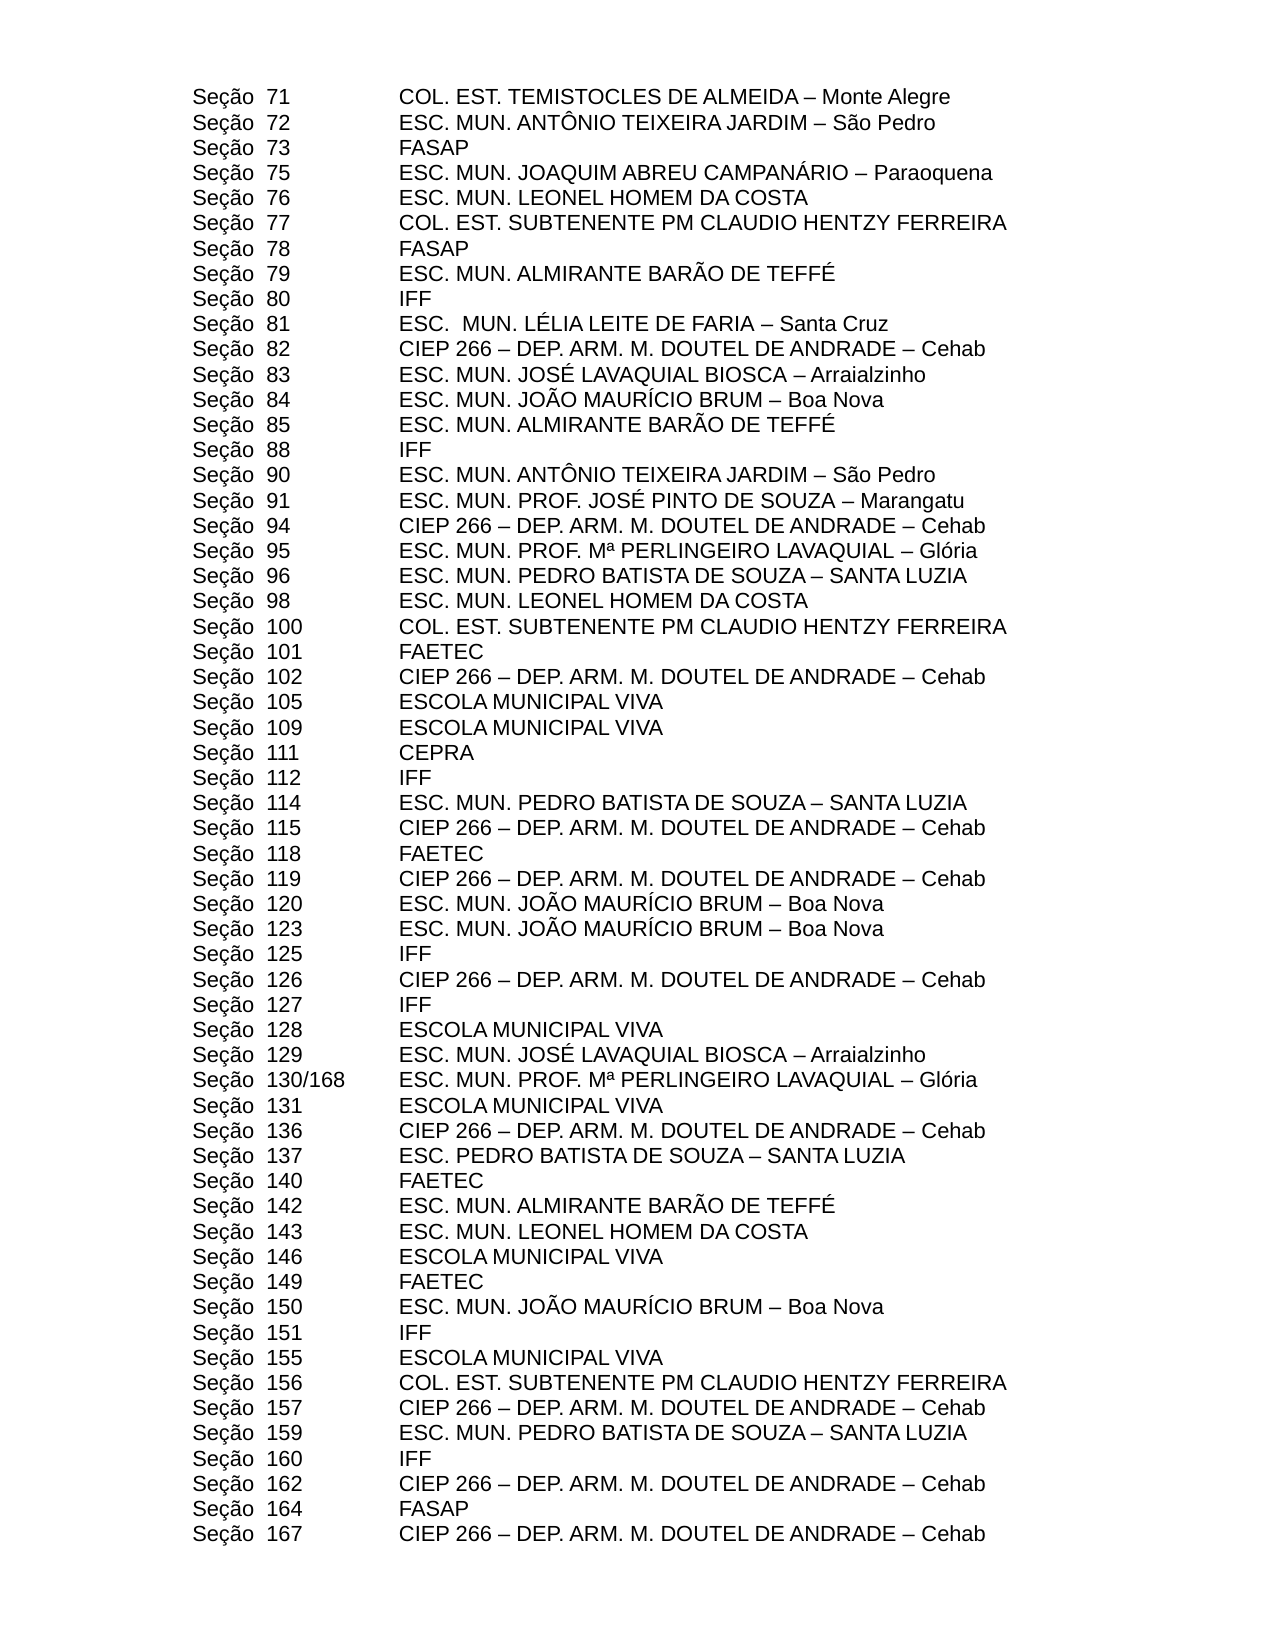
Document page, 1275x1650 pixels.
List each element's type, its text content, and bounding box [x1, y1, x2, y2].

text Seção 150 Esc. Mun. JOÃO MAURÍCIO BRUM – Boa Nova [192, 1294, 1196, 1319]
subtitle Seção 84 Esc. Mun. JOÃO MAURÍCIO BRUM – Boa Nova [192, 387, 1196, 412]
subtitle Seção 156 COL. EST. SUBTENENTE PM CLAUDIO HENTZY FERREIRA [192, 1370, 1196, 1395]
subtitle Seção 78 FASAP [192, 236, 1196, 261]
subtitle Seção 102 CIEP 266 – Dep. Arm. M. Doutel de Andrade – Cehab [192, 664, 1196, 689]
subtitle Seção 142 Esc. MUN. Almirante BARÃO DE TEFFÉ [192, 1193, 1196, 1219]
subtitle Seção 127 IFF [192, 992, 1196, 1017]
text Seção 129 Esc. Mun. José Lavaquial Biosca – Arraialzinho [192, 1042, 1196, 1067]
subtitle Seção 143 Esc. MUN. LEONEL Homem da Costa [192, 1219, 1196, 1244]
subtitle Seção 126 CIEP 266 – Dep. Arm. M. Doutel de Andrade – Cehab [192, 967, 1196, 992]
text Seção 83 Esc. Mun. José Lavaquial Biosca – Arraialzinho [192, 362, 1196, 387]
subtitle Seção 159 Esc. MUN. PEDRO BATISTA de Souza – Santa Luzia [192, 1420, 1196, 1446]
subtitle Seção 75 Esc. Mun. Joaquim Abreu Campanário – Paraoquena [192, 160, 1196, 185]
subtitle Seção 91 Esc. MUN. PROF. JOSÉ PINTO DE SOUZA – Marangatu [192, 488, 1196, 513]
subtitle Seção 155 ESCOLA Municipal VIVA [192, 1345, 1196, 1370]
subtitle Seção 114 Esc. MUN. PEDRO BATISTA de Souza – Santa Luzia [192, 790, 1196, 815]
subtitle Seção 167 CIEP 266 – Dep. Arm. M. Doutel de Andrade – Cehab [192, 1521, 1196, 1546]
subtitle Seção 120 Esc. MUN. JOÃO MAURÍCIO BRUM – Boa Nova [192, 891, 1196, 916]
subtitle Seção 115 CIEP 266 – Dep. Arm. M. Doutel de Andrade – Cehab [192, 815, 1196, 841]
text Seção 123 Esc. Mun. JOÃO MAURÍCIO BRUM – Boa Nova [192, 916, 1196, 941]
subtitle Seção 95 Esc. Mun. Prof. Mª Perlingeiro Lavaquial – Glória [192, 538, 1196, 563]
subtitle Seção 109 ESCOLA Municipal VIVA [192, 714, 1196, 740]
subtitle Seção 82 CIEP 266 – Dep. Arm. M. Doutel de Andrade – Cehab [192, 336, 1196, 362]
subtitle Seção 94 CIEP 266 – Dep. Arm. M. Doutel de Andrade – Cehab [192, 513, 1196, 538]
subtitle Seção 105 ESCOLA Municipal VIVA [192, 689, 1196, 714]
subtitle Seção 160 IFF [192, 1446, 1196, 1471]
subtitle Seção 164 FASAP [192, 1496, 1196, 1521]
subtitle Seção 131 ESCOLA Municipal VIVA [192, 1093, 1196, 1118]
subtitle Seção 125 IFF [192, 941, 1196, 967]
subtitle Seção 111 CEPRA [192, 740, 1196, 765]
subtitle Seção 112 IFF [192, 765, 1196, 790]
subtitle Seção 80 IFF [192, 286, 1196, 311]
subtitle Seção 162 CIEP 266 – Dep. Arm. M. Doutel de Andrade – Cehab [192, 1471, 1196, 1496]
subtitle Seção 100 COL. EST. SUBTENENTE PM CLAUDIO HENTZY FERREIRA [192, 614, 1196, 639]
subtitle Seção 71 COL. EST. TEMISTOCLES DE ALMEIDA – Monte Alegre [192, 84, 1196, 109]
subtitle Seção 90 Esc. Mun. Antônio Teixeira Jardim – São Pedro [192, 462, 1196, 488]
subtitle Seção 149 FAETEC [192, 1269, 1196, 1294]
subtitle Seção 130/168 Esc. Mun. Prof. Mª Perlingeiro Lavaquial – Glória [192, 1067, 1196, 1093]
subtitle Seção 85 Esc. MUN. Almirante BARÃO DE TEFFÉ [192, 412, 1196, 437]
subtitle Seção 137 Esc. PEDRO BATISTA de Souza – Santa Luzia [192, 1143, 1196, 1168]
subtitle Seção 151 IFF [192, 1319, 1196, 1345]
subtitle Seção 118 FAETEC [192, 841, 1196, 866]
subtitle Seção 98 Esc. MUN. LEONEL Homem da Costa [192, 588, 1196, 614]
subtitle Seção 73 FASAP [192, 135, 1196, 160]
subtitle Seção 136 CIEP 266 – Dep. Arm. M. Doutel de Andrade – Cehab [192, 1118, 1196, 1143]
subtitle Seção 72 Esc. Mun. Antônio Teixeira Jardim – São Pedro [192, 109, 1196, 135]
subtitle Seção 119 CIEP 266 – Dep. Arm. M. Doutel de Andrade – Cehab [192, 866, 1196, 891]
subtitle Seção 128 ESCOLA Municipal VIVA [192, 1017, 1196, 1042]
subtitle Seção 76 Esc. MUN. LEONEL Homem da Costa [192, 185, 1196, 210]
subtitle Seção 77 COL. EST. SUBTENENTE PM CLAUDIO HENTZY FERREIRA [192, 210, 1196, 236]
subtitle Seção 146 ESCOLA Municipal VIVA [192, 1244, 1196, 1269]
subtitle Seção 96 esc. mun. pedro batista de souza – Santa Luzia [192, 563, 1196, 588]
subtitle Seção 101 FAETEC [192, 639, 1196, 664]
subtitle Seção 88 IFF [192, 437, 1196, 462]
subtitle Seção 79 Esc. MUN. Almirante BARÃO DE TEFfÉ [192, 261, 1196, 286]
subtitle Seção 81 Esc. Mun. Lélia Leite de Faria – Santa Cruz [192, 311, 1196, 336]
subtitle Seção 140 FAETEC [192, 1168, 1196, 1193]
subtitle Seção 157 CIEP 266 – Dep. Arm. M. Doutel de Andrade – Cehab [192, 1395, 1196, 1420]
